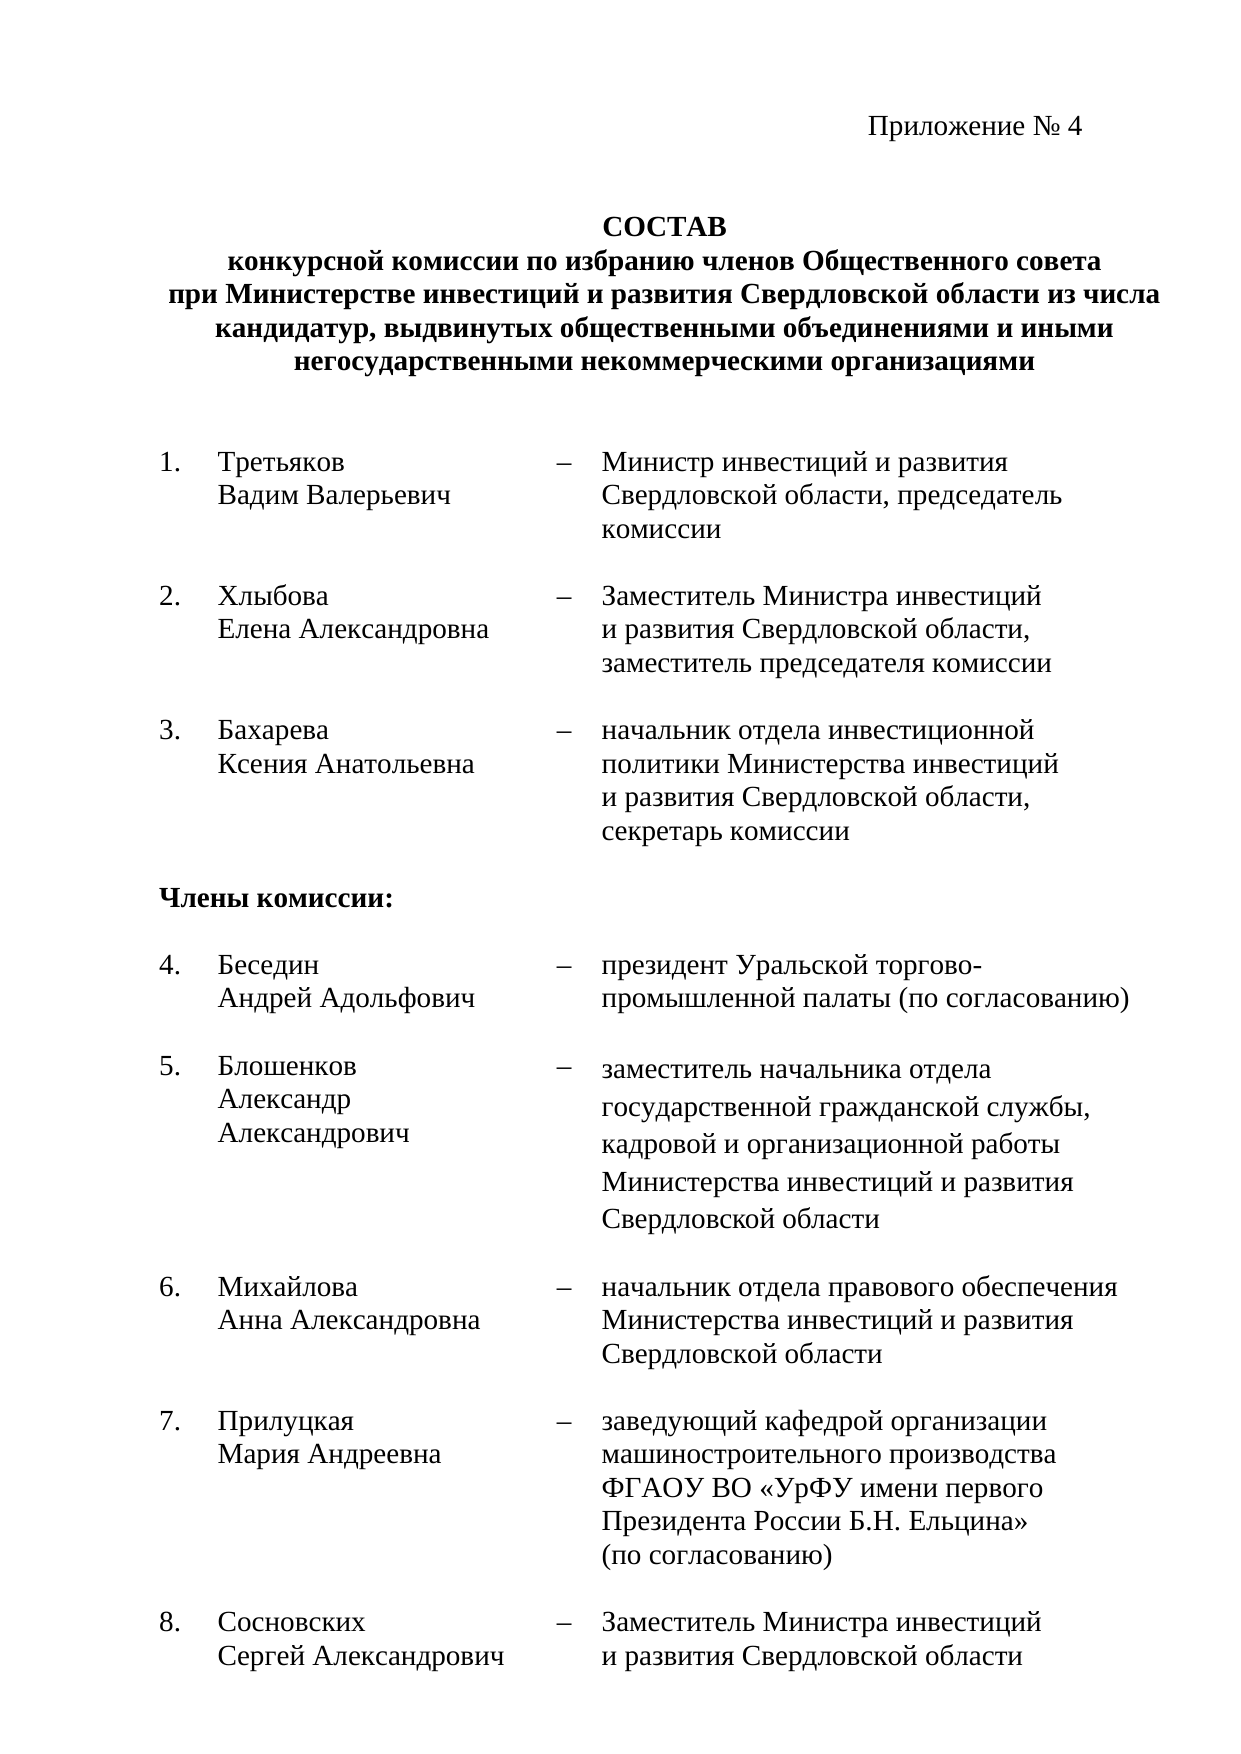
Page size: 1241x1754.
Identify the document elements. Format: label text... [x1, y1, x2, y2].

table_cell Прилуцкая Мария Андреевна [206, 1403, 537, 1604]
table_cell [148, 1403, 206, 1604]
table_cell Сосновских Сергей Александрович [206, 1604, 537, 1671]
table_header [148, 444, 206, 578]
table_cell Беседин Андрей Адольфович [206, 947, 537, 1048]
table_header [133, 109, 856, 209]
table_cell Заместитель Министра инвестиций и развития Свердловской области, заместитель председателя комиссии [590, 578, 1152, 712]
text СОСТАВ [148, 209, 1181, 243]
table_cell –­ [538, 947, 590, 1048]
table_cell [148, 947, 206, 1048]
table_cell начальник отдела правового обеспечения Министерства инвестиций и развития Свердловской области [590, 1269, 1152, 1403]
table_cell [148, 578, 206, 712]
table_cell Михайлова Анна Александровна [206, 1269, 537, 1403]
table_cell [148, 712, 206, 846]
table_cell президент Уральской торгово-промышленной палаты (по согласованию) [590, 947, 1152, 1048]
table_cell [148, 1604, 206, 1671]
table_cell Бахарева Ксения Анатольевна [206, 712, 537, 846]
table_header Министр инвестиций и развития Свердловской области, председатель комиссии [590, 444, 1152, 578]
table_header – [538, 444, 590, 578]
text конкурсной комиссии по избранию членов Общественного совета при Министерстве инвестиций и развития Свердловской области из числа кандидатур, выдвинутых общественными объединениями и иными негосударственными некоммерческими организациями [148, 243, 1181, 377]
table_cell начальник отдела инвестиционной политики Министерства инвестиций и развития Свердловской области, секретарь комиссии [590, 712, 1152, 846]
table_cell Блошенков Александр Александрович [206, 1048, 537, 1269]
table_cell заведующий кафедрой организации машиностроительного производства ФГАОУ ВО «УрФУ имени первого Президента России Б.Н. Ельцина» (по согласованию) [590, 1403, 1152, 1604]
table_cell – [538, 1269, 590, 1403]
table_header Третьяков Вадим Валерьевич [206, 444, 537, 578]
table_cell Члены комиссии: [148, 846, 1152, 947]
table_cell заместитель начальника отдела государственной гражданской службы, кадровой и организационной работы Министерства инвестиций и развития Свердловской области [590, 1048, 1152, 1269]
table_cell – [538, 712, 590, 846]
table_cell – [538, 1604, 590, 1671]
table_cell – [538, 1048, 590, 1269]
table_cell – [538, 578, 590, 712]
table_cell Хлыбова Елена Александровна [206, 578, 537, 712]
table_cell [148, 1048, 206, 1269]
table_cell [148, 1269, 206, 1403]
table_cell Заместитель Министра инвестиций и развития Свердловской области [590, 1604, 1152, 1671]
table_header Приложение № 4 [856, 109, 1152, 209]
table_cell – [538, 1403, 590, 1604]
